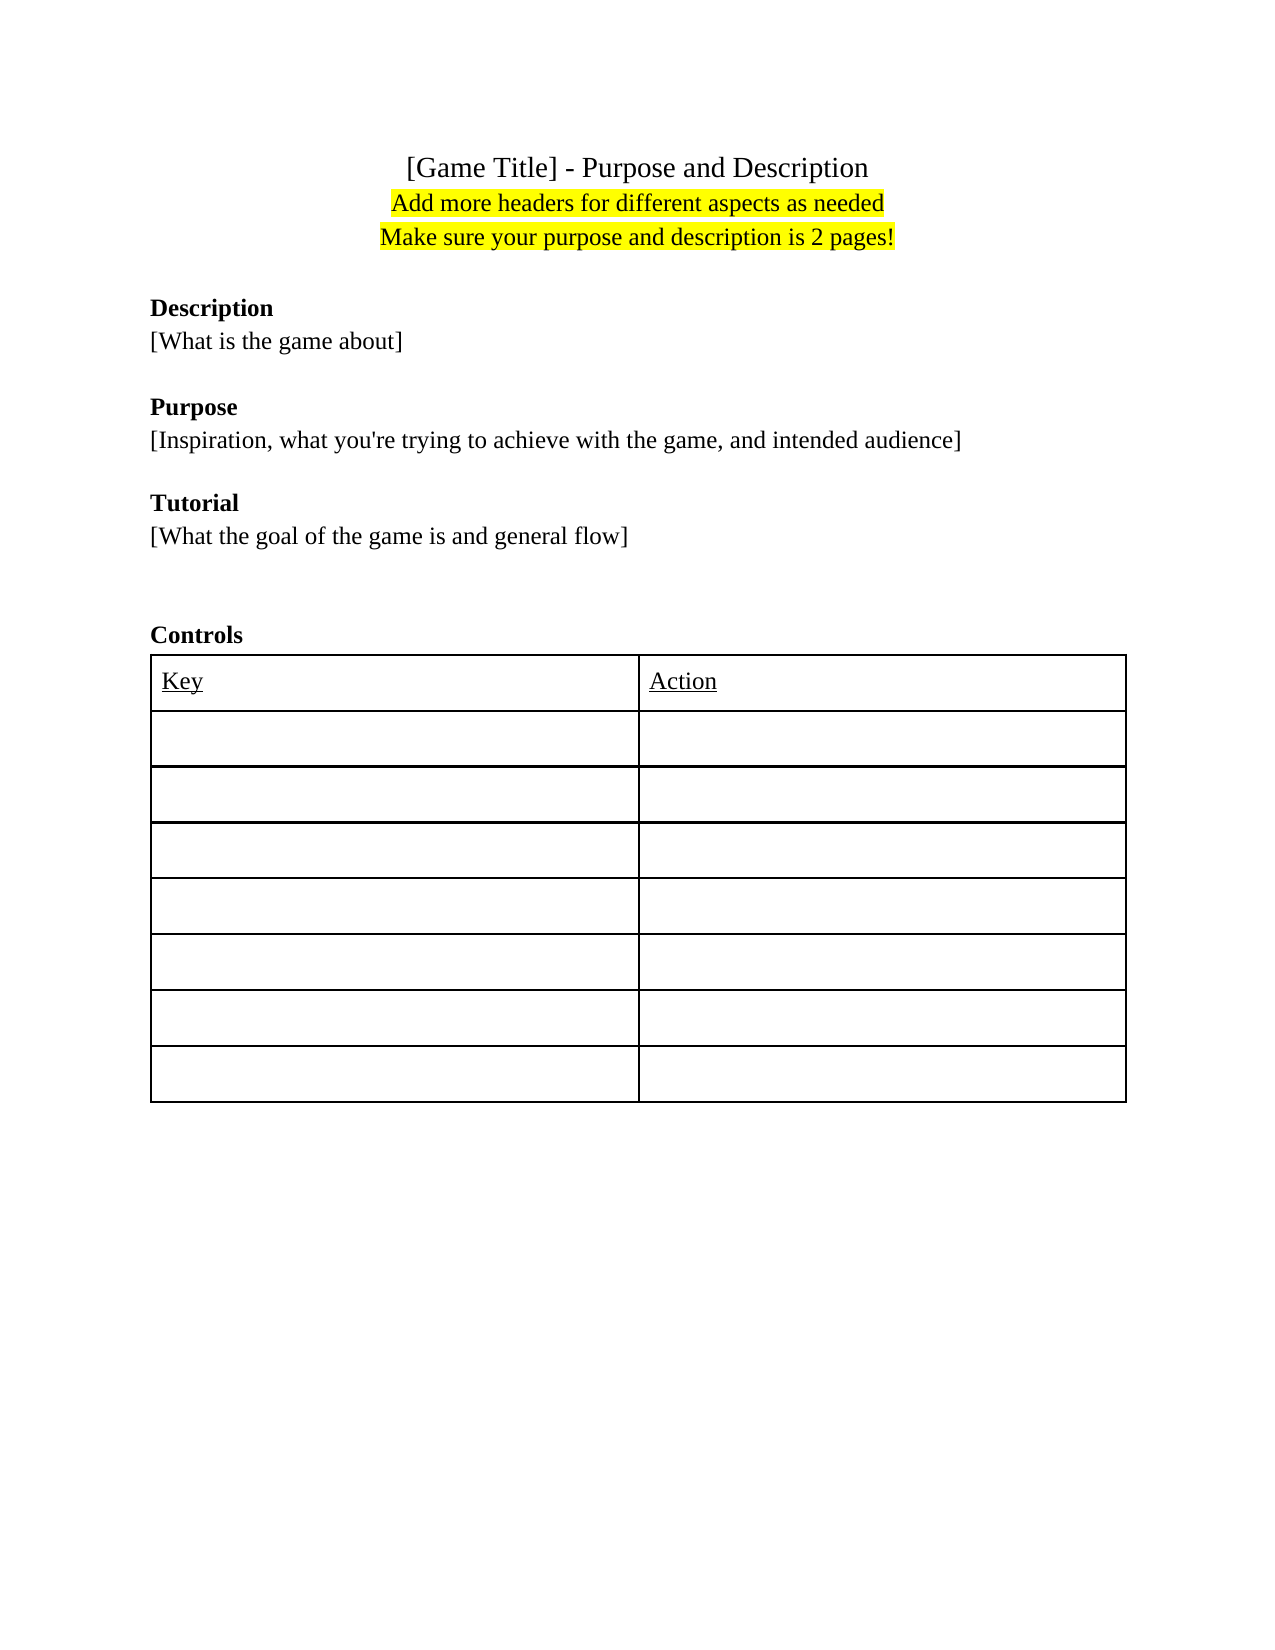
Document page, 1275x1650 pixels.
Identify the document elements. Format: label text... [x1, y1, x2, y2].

text [Game Title] - Purpose and Description [150, 150, 1125, 183]
table_header Key [152, 656, 638, 709]
text Make sure your purpose and description is 2 pages! [150, 222, 1125, 250]
table_cell [640, 768, 1125, 821]
table_cell [152, 768, 638, 821]
table_cell [152, 824, 638, 877]
text Tutorial [150, 488, 1125, 517]
table_cell [640, 712, 1125, 765]
table_cell [640, 824, 1125, 877]
table_cell [640, 935, 1125, 989]
table_cell [152, 991, 638, 1045]
table_cell [640, 991, 1125, 1045]
table_header Action [640, 656, 1125, 709]
text [Inspiration, what you're trying to achieve with the game, and intended audience] [150, 425, 1125, 454]
table_cell [640, 1047, 1125, 1101]
text [What is the game about] [150, 326, 1125, 355]
table_cell [152, 712, 638, 765]
text [What the goal of the game is and general flow] [150, 521, 1125, 550]
text Purpose [150, 392, 1125, 421]
table_cell [152, 1047, 638, 1101]
text Description [150, 293, 1125, 322]
table_cell [152, 935, 638, 989]
table_cell [152, 879, 638, 933]
text Add more headers for different aspects as needed [150, 188, 1125, 217]
text Controls [150, 621, 1125, 649]
table_cell [640, 879, 1125, 933]
